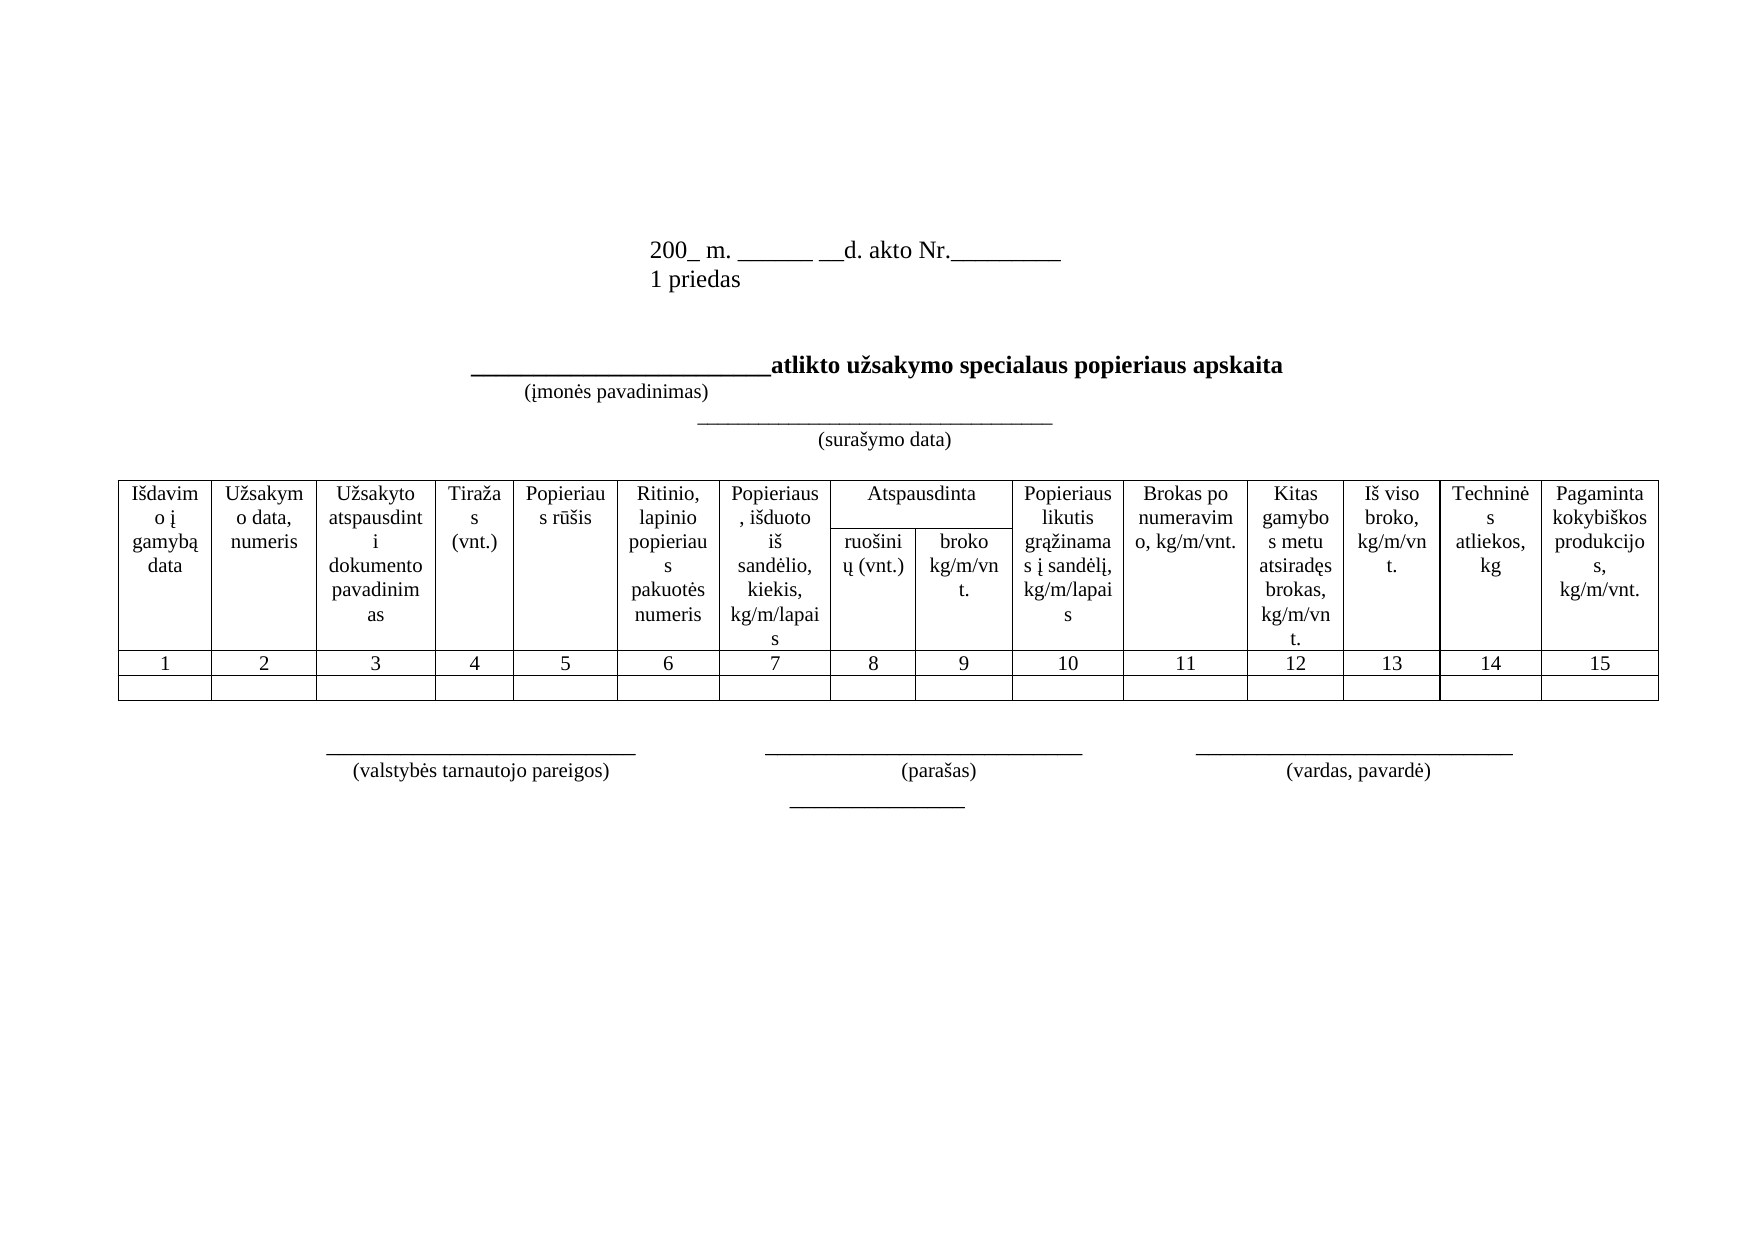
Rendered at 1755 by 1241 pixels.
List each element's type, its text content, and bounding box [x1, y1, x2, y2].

table_header Brokas po numeravimo, kg/m/vnt. [1124, 481, 1247, 649]
table_header Popieriaus rūšis [514, 481, 617, 649]
table_cell ruošinių (vnt.) [831, 529, 915, 649]
table_cell 13 [1344, 651, 1439, 675]
table_cell [1344, 676, 1439, 700]
table_cell [1124, 676, 1247, 700]
text (valstybės tarnautojo pareigos) (parašas) (vardas, pavardė) [118, 758, 1636, 782]
table_header Popieriaus, išduoto iš sandėlio, kiekis, kg/m/lapais [720, 481, 830, 649]
text ________________________atlikto užsakymo specialaus popieriaus apskaita [118, 350, 1636, 379]
table_cell [1542, 676, 1658, 700]
table_header Techninės atliekos, kg [1441, 481, 1541, 649]
table_cell 12 [1248, 651, 1343, 675]
table_cell [720, 676, 830, 700]
table_cell 8 [831, 651, 915, 675]
table_header Pagaminta kokybiškos produkcijos, kg/m/vnt. [1542, 481, 1658, 649]
table_cell [212, 676, 316, 700]
table_header Tiražas (vnt.) [436, 481, 513, 649]
table_header Užsakyto atspausdinti dokumento pavadinimas [317, 481, 435, 649]
table_header Iš viso broko, kg/m/vnt. [1344, 481, 1439, 649]
table_header Popieriaus likutis grąžinamas į sandėlį, kg/m/lapais [1013, 481, 1123, 649]
text ______________ [118, 782, 1636, 811]
table_header Ritinio, lapinio popieriaus pakuotės numeris [618, 481, 719, 649]
table_cell [436, 676, 513, 700]
table_header Kitas gamybos metu atsiradęs brokas, kg/m/vnt. [1248, 481, 1343, 649]
text (įmonės pavadinimas) [118, 379, 1636, 403]
table_cell 14 [1441, 651, 1541, 675]
text 1 priedas [118, 264, 1636, 293]
table_cell 15 [1542, 651, 1658, 675]
table_cell 9 [916, 651, 1012, 675]
table_cell 2 [212, 651, 316, 675]
table_cell [514, 676, 617, 700]
table_cell 6 [618, 651, 719, 675]
table_cell 3 [317, 651, 435, 675]
table_cell [1441, 676, 1541, 700]
table_header Atspausdinta [831, 481, 1012, 528]
table_cell [119, 676, 211, 700]
table_cell 11 [1124, 651, 1247, 675]
table_cell [618, 676, 719, 700]
table_cell 10 [1013, 651, 1123, 675]
table_cell [1013, 676, 1123, 700]
table_cell 7 [720, 651, 830, 675]
table_cell [317, 676, 435, 700]
table_cell [831, 676, 915, 700]
text 200_ m. ______ __d. akto Nr. [118, 235, 1636, 264]
table_header Užsakymo data, numeris [212, 481, 316, 649]
table_cell 1 [119, 651, 211, 675]
table_cell [1248, 676, 1343, 700]
table_cell 4 [436, 651, 513, 675]
table_cell broko kg/m/vnt. [916, 529, 1012, 649]
table_cell [916, 676, 1012, 700]
table_cell 5 [514, 651, 617, 675]
text (surašymo data) [118, 427, 1636, 451]
table_header Išdavimo į gamybą data [119, 481, 211, 649]
